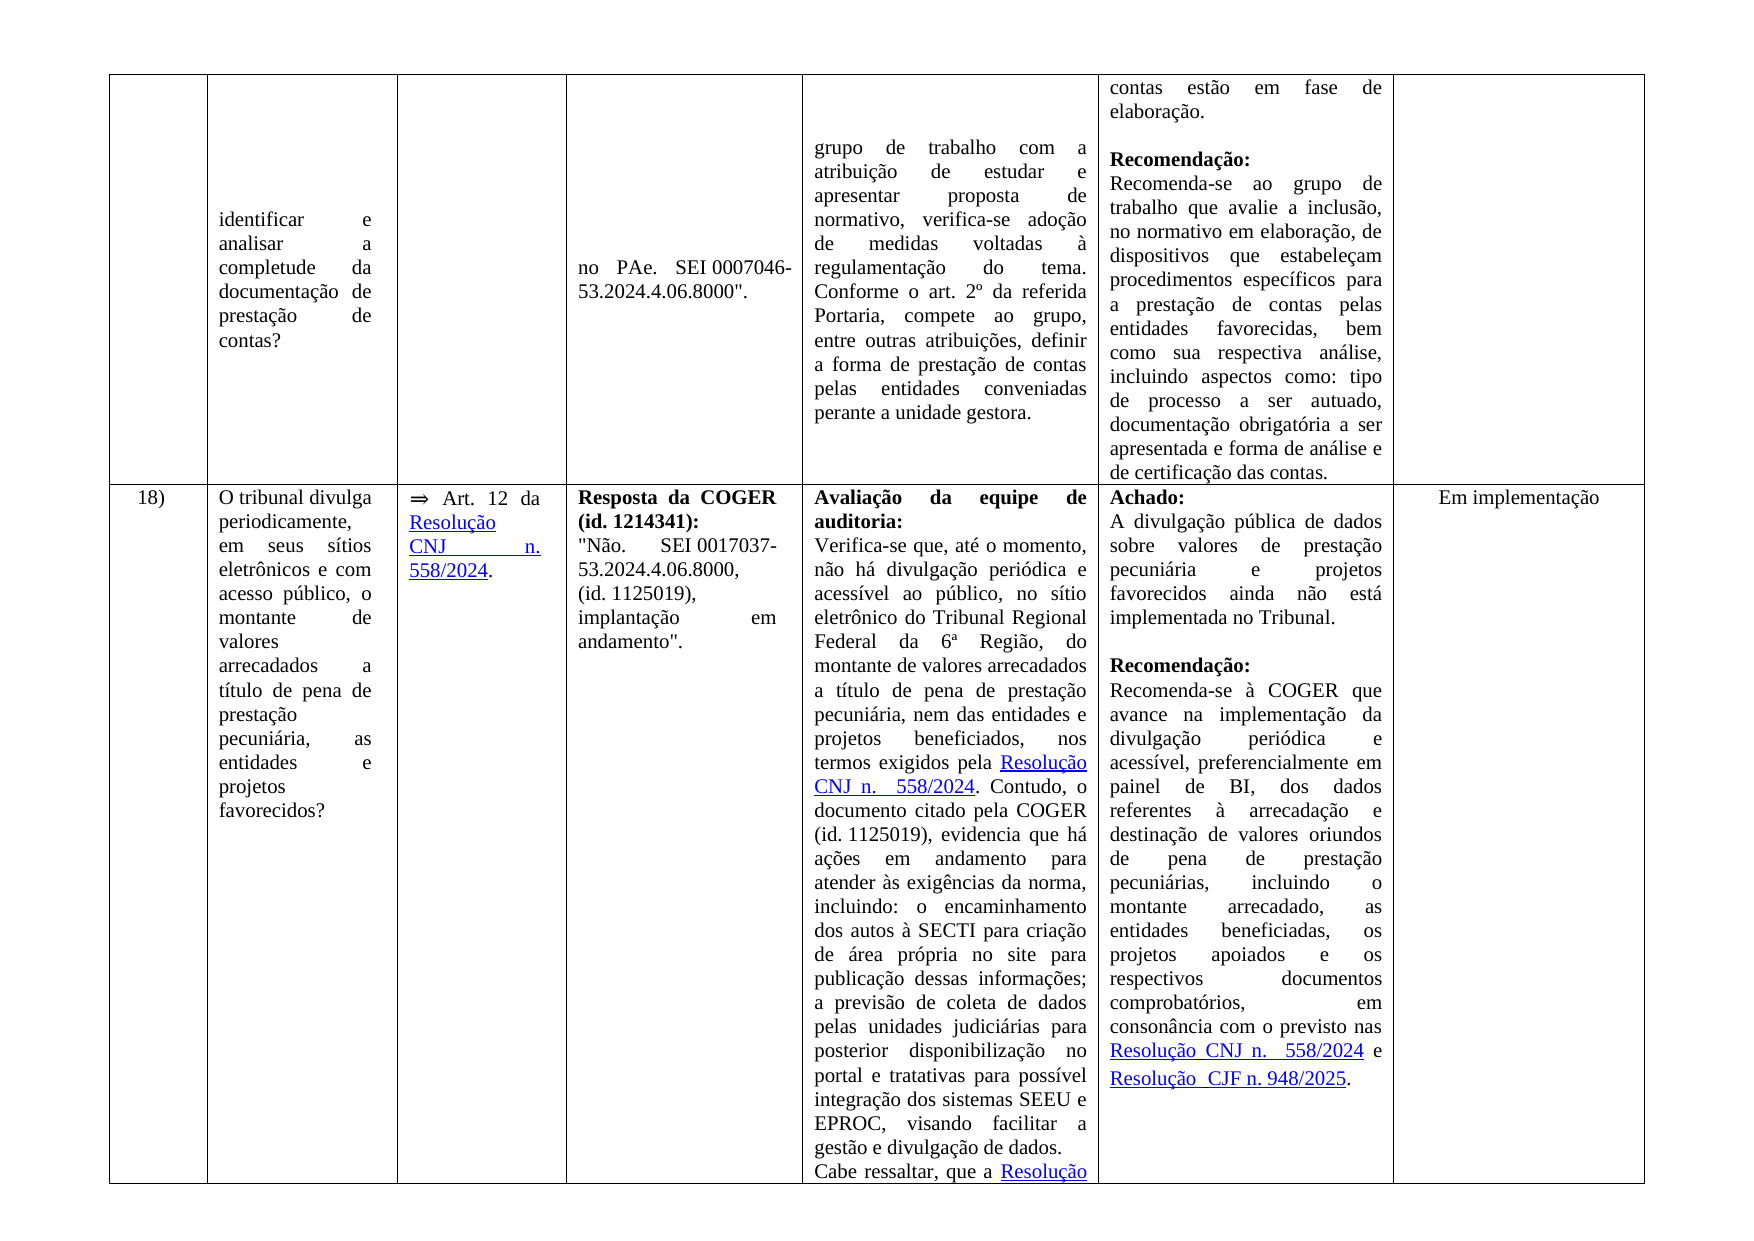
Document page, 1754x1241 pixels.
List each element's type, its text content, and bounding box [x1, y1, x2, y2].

table_cell grupo de trabalho com a atribuição de estudar e apresentar proposta de normativo, verifica-se adoção de medidas voltadas à regulamentação do tema. Conforme o art. 2º da referida Portaria, compete ao grupo, entre outras atribuições, definir a forma de prestação de contas pelas entidades conveniadas perante a unidade gestora. [803, 75, 1098, 484]
table_cell 18) [110, 485, 207, 1183]
table_cell Em implementação [1394, 485, 1644, 1183]
table_cell identificar e analisar a completude da documentação de prestação de contas? [208, 75, 397, 484]
table_cell O tribunal divulga periodicamente, em seus sítios eletrônicos e com acesso público, o montante de valores arrecadados a título de pena de prestação pecuniária, as entidades e projetos favorecidos? [208, 485, 397, 1183]
table_cell ⇒ Art. 12 da Resolução CNJ n. 558/2024. [398, 485, 566, 1183]
table_cell Achado: A divulgação pública de dados sobre valores de prestação pecuniária e projetos favorecidos ainda não está implementada no Tribunal. Recomendação: Recomenda-se à COGER que avance na implementação da divulgação periódica e acessível, preferencialmente em painel de BI, dos dados referentes à arrecadação e destinação de valores oriundos de pena de prestação pecuniárias, incluindo o montante arrecadado, as entidades beneficiadas, os projetos apoiados e os respectivos documentos comprobatórios, em consonância com o previsto nas Resolução CNJ n. 558/2024 e Resolução CJF n. 948/2025. [1099, 485, 1393, 1183]
table_cell [1394, 75, 1644, 484]
table_cell Avaliação da equipe de auditoria: Verifica-se que, até o momento, não há divulgação periódica e acessível ao público, no sítio eletrônico do Tribunal Regional Federal da 6ª Região, do montante de valores arrecadados a título de pena de prestação pecuniária, nem das entidades e projetos beneficiados, nos termos exigidos pela Resolução CNJ n. 558/2024. Contudo, o documento citado pela COGER (id. 1125019), evidencia que há ações em andamento para atender às exigências da norma, incluindo: o encaminhamento dos autos à SECTI para criação de área própria no site para publicação dessas informações; a previsão de coleta de dados pelas unidades judiciárias para posterior disponibilização no portal e tratativas para possível integração dos sistemas SEEU e EPROC, visando facilitar a gestão e divulgação de dados. Cabe ressaltar, que a Resolução [803, 485, 1098, 1183]
table_cell [110, 75, 207, 484]
table_cell no PAe. SEI 0007046-53.2024.4.06.8000". [567, 75, 802, 484]
table_cell Resposta da COGER (id. 1214341): "Não. SEI 0017037-53.2024.4.06.8000, (id. 1125019), implantação em andamento". [567, 485, 802, 1183]
table_cell contas estão em fase de elaboração. Recomendação: Recomenda-se ao grupo de trabalho que avalie a inclusão, no normativo em elaboração, de dispositivos que estabeleçam procedimentos específicos para a prestação de contas pelas entidades favorecidas, bem como sua respectiva análise, incluindo aspectos como: tipo de processo a ser autuado, documentação obrigatória a ser apresentada e forma de análise e de certificação das contas. [1099, 75, 1393, 484]
table_cell [398, 75, 566, 484]
